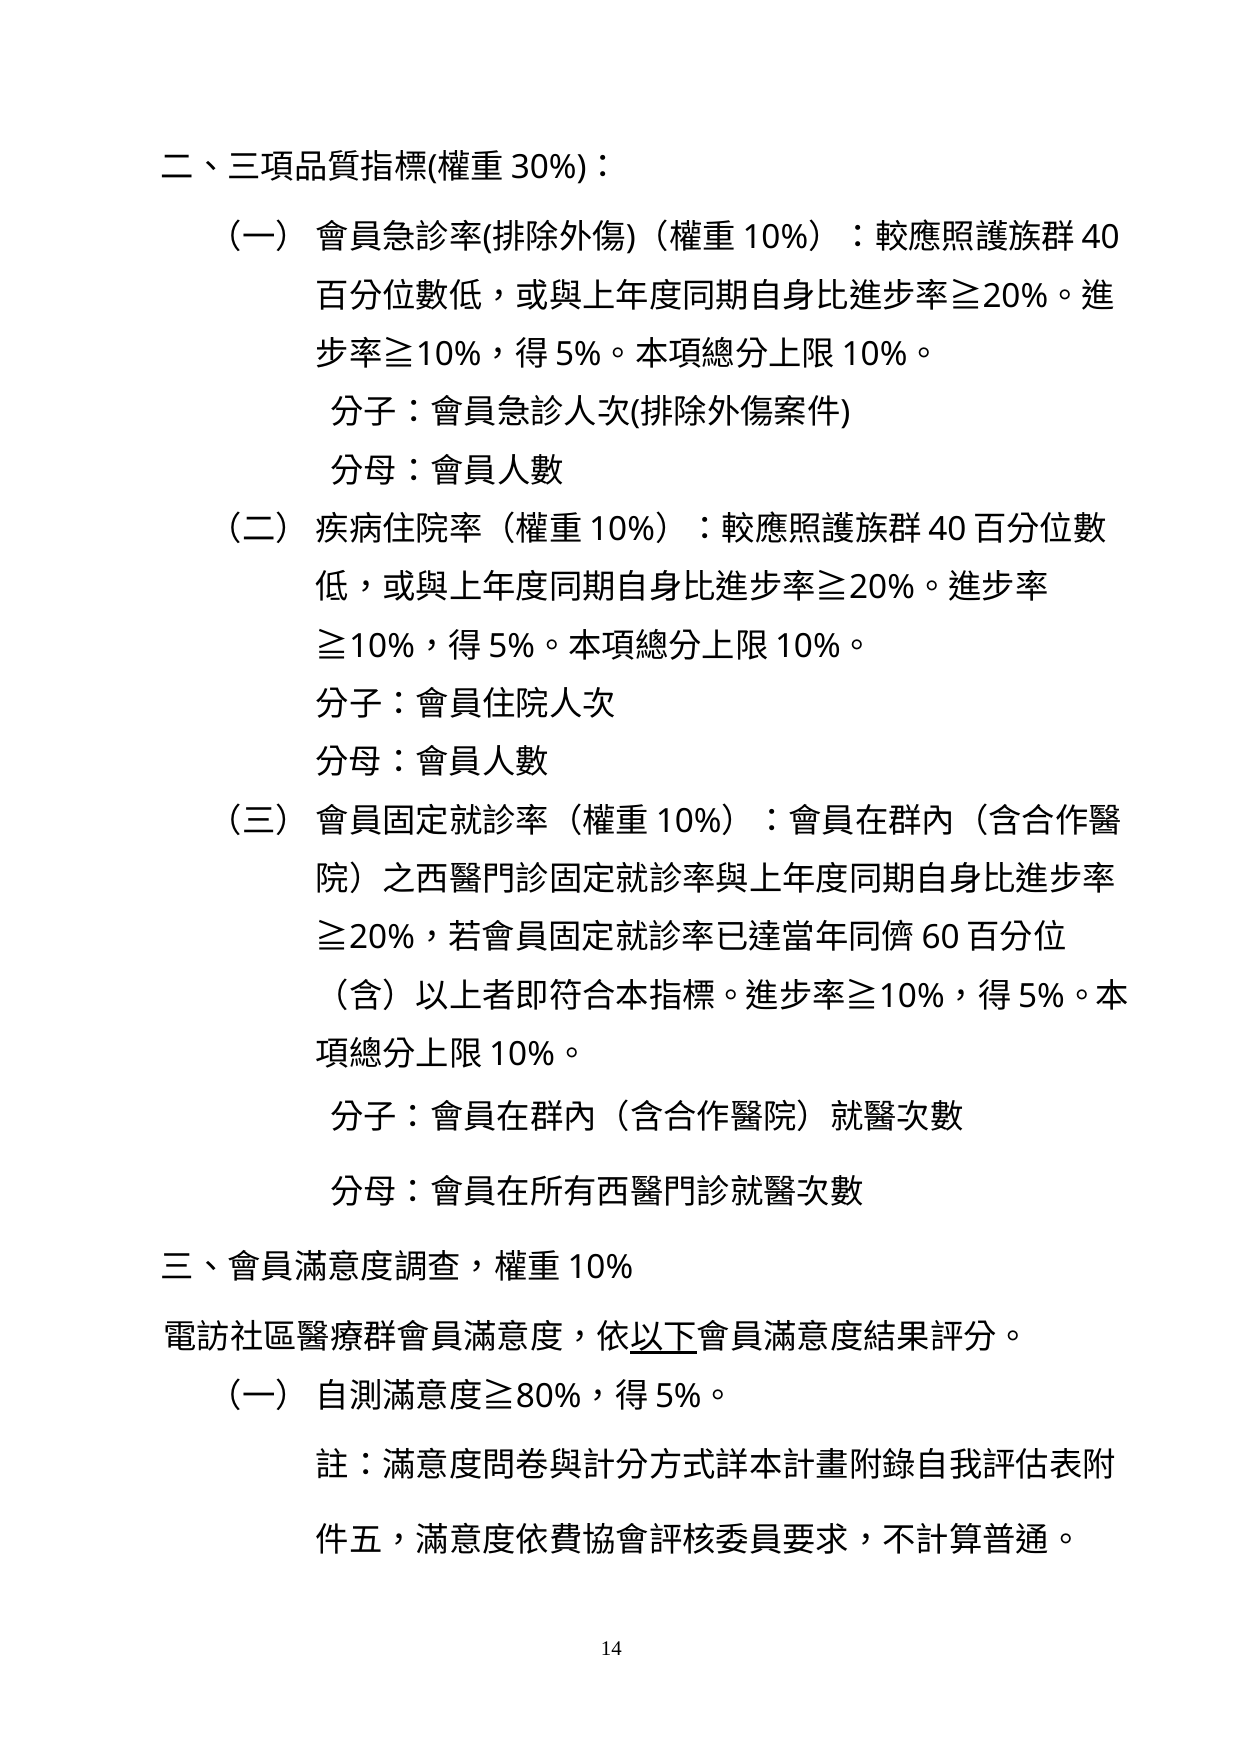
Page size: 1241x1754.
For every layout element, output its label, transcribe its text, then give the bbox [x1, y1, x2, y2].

text 電訪社區醫療群會員滿意度，依以下會員滿意度結果評分。 [94, 1302, 1128, 1360]
text 分子：會員住院人次 [316, 669, 1128, 727]
text 分子：會員急診人次(排除外傷案件) [330, 377, 1128, 435]
text 分母：會員在所有西醫門診就醫次數 [94, 1152, 1128, 1227]
list 會員固定就診率（權重10%）：會員在群內（含合作醫院）之西醫門診固定就診率與上年度同期自身比進步率≧20%，若會員固定就診率已達當年同儕60百分位（含）以上者即符合本指標。進步率≧10%，得5%。本項總分上限10%。 [209, 785, 1128, 1077]
list 會員急診率(排除外傷)（權重10%）：較應照護族群40百分位數低，或與上年度同期自身比進步率≧20%。進步率≧10%，得5%。本項總分上限10%。 [209, 202, 1128, 377]
text 註：滿意度問卷與計分方式詳本計畫附錄自我評估表附件五，滿意度依費協會評核委員要求，不計算普通。 [316, 1424, 1128, 1574]
list 自測滿意度≧80%，得5%。 [209, 1360, 1128, 1419]
text 分母：會員人數 [330, 435, 1128, 494]
text 分母：會員人數 [315, 727, 1128, 785]
list 疾病住院率（權重10%）：較應照護族群40百分位數低，或與上年度同期自身比進步率≧20%。進步率≧10%，得5%。本項總分上限10%。 [209, 494, 1128, 669]
text 三、會員滿意度調查，權重10% [94, 1227, 1128, 1302]
text 二、三項品質指標(權重30%)： [94, 127, 1128, 202]
text 分子：會員在群內（含合作醫院）就醫次數 [330, 1077, 1128, 1152]
